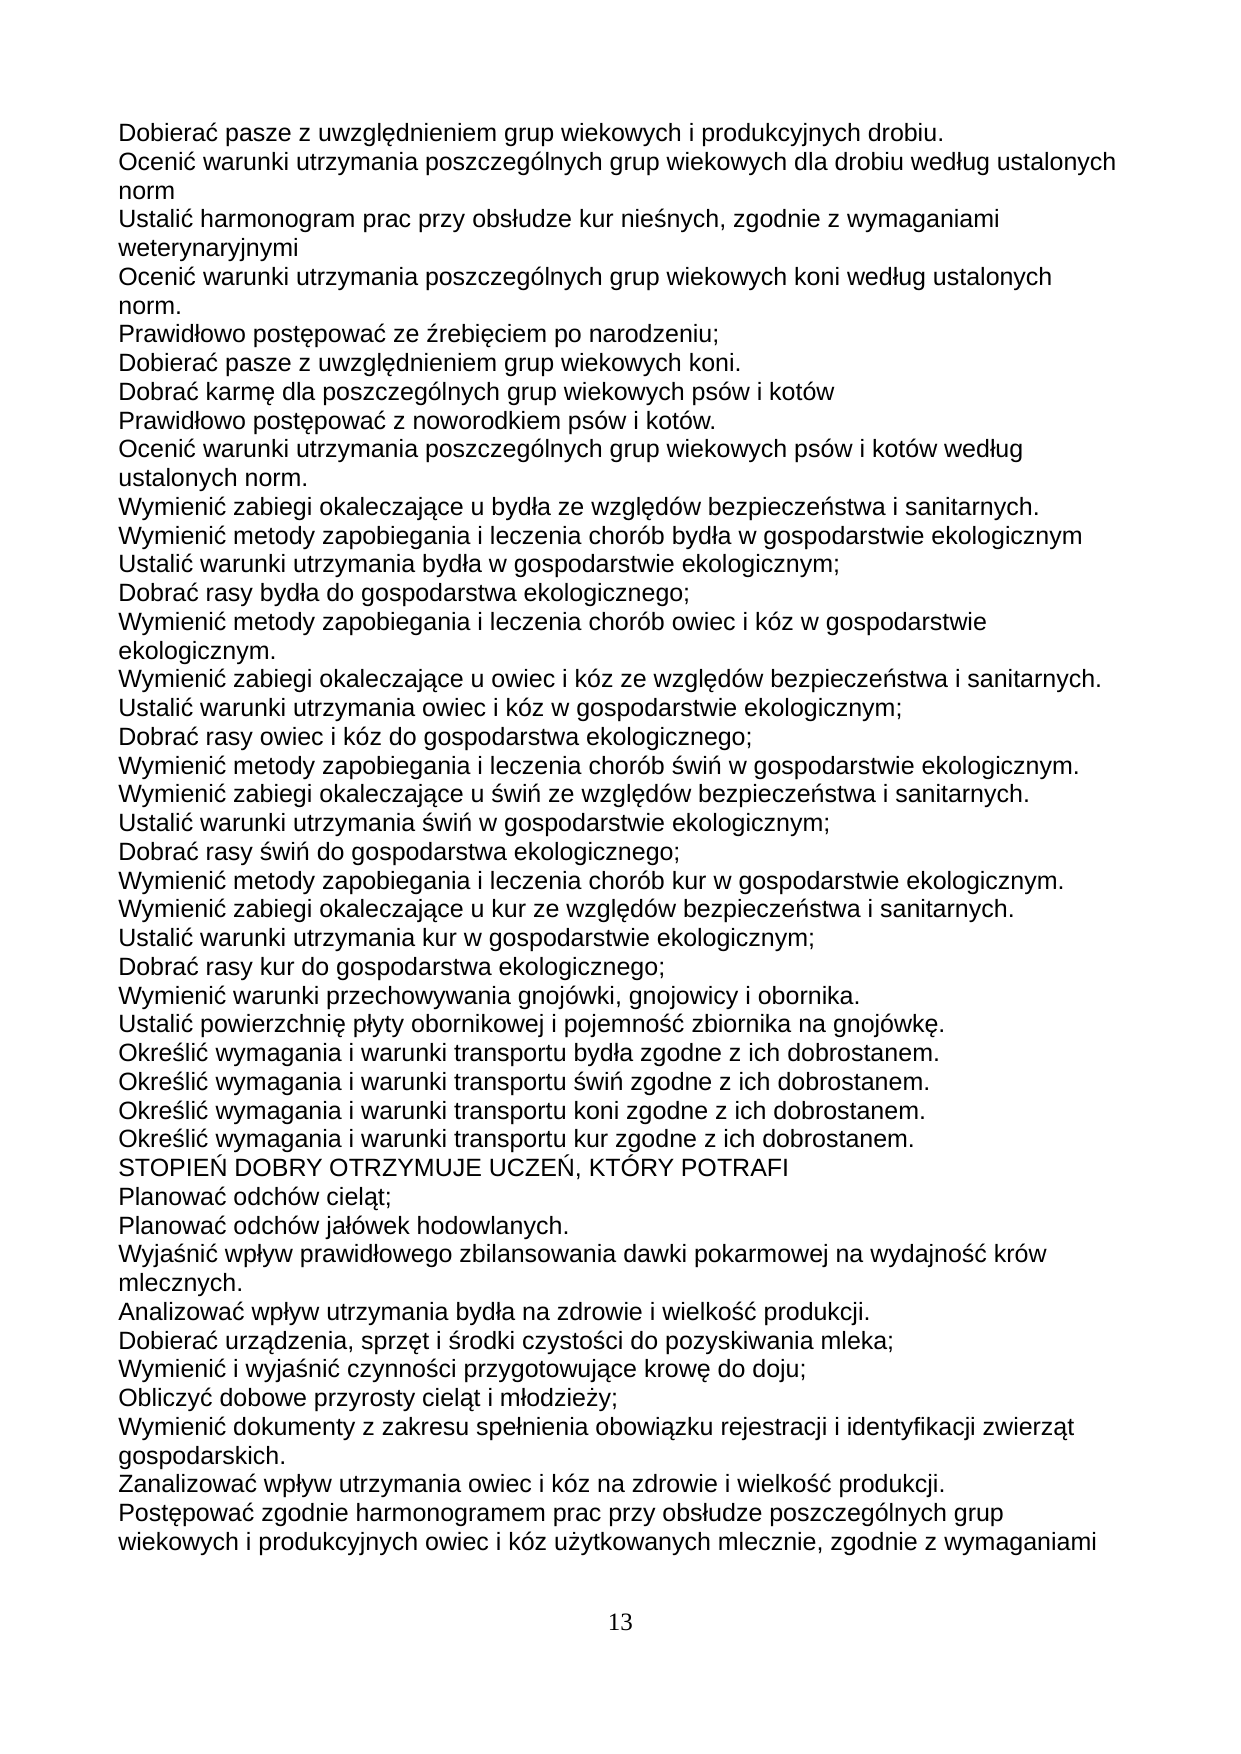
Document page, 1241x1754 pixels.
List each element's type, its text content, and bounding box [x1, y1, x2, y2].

text Dobierać pasze z uwzględnieniem grup wiekowych i produkcyjnych drobiu. Ocenić warunki utrzymania poszczególnych grup wiekowych dla drobiu według ustalonych norm Ustalić harmonogram prac przy obsłudze kur nieśnych, zgodnie z wymaganiami weterynaryjnymi Ocenić warunki utrzymania poszczególnych grup wiekowych koni według ustalonych norm. Prawidłowo postępować ze źrebięciem po narodzeniu; Dobierać pasze z uwzględnieniem grup wiekowych koni. Dobrać karmę dla poszczególnych grup wiekowych psów i kotów Prawidłowo postępować z noworodkiem psów i kotów. Ocenić warunki utrzymania poszczególnych grup wiekowych psów i kotów według ustalonych norm. Wymienić zabiegi okaleczające u bydła ze względów bezpieczeństwa i sanitarnych. Wymienić metody zapobiegania i leczenia chorób bydła w gospodarstwie ekologicznym Ustalić warunki utrzymania bydła w gospodarstwie ekologicznym; Dobrać rasy bydła do gospodarstwa ekologicznego; Wymienić metody zapobiegania i leczenia chorób owiec i kóz w gospodarstwie ekologicznym. Wymienić zabiegi okaleczające u owiec i kóz ze względów bezpieczeństwa i sanitarnych. Ustalić warunki utrzymania owiec i kóz w gospodarstwie ekologicznym; Dobrać rasy owiec i kóz do gospodarstwa ekologicznego; Wymienić metody zapobiegania i leczenia chorób świń w gospodarstwie ekologicznym. Wymienić zabiegi okaleczające u świń ze względów bezpieczeństwa i sanitarnych. Ustalić warunki utrzymania świń w gospodarstwie ekologicznym; Dobrać rasy świń do gospodarstwa ekologicznego; Wymienić metody zapobiegania i leczenia chorób kur w gospodarstwie ekologicznym. Wymienić zabiegi okaleczające u kur ze względów bezpieczeństwa i sanitarnych. Ustalić warunki utrzymania kur w gospodarstwie ekologicznym; Dobrać rasy kur do gospodarstwa ekologicznego; Wymienić warunki przechowywania gnojówki, gnojowicy i obornika. Ustalić powierzchnię płyty obornikowej i pojemność zbiornika na gnojówkę. Określić wymagania i warunki transportu bydła zgodne z ich dobrostanem. Określić wymagania i warunki transportu świń zgodne z ich dobrostanem. Określić wymagania i warunki transportu koni zgodne z ich dobrostanem. Określić wymagania i warunki transportu kur zgodne z ich dobrostanem. STOPIEŃ DOBRY OTRZYMUJE UCZEŃ, KTÓRY POTRAFI Planować odchów cieląt; Planować odchów jałówek hodowlanych. Wyjaśnić wpływ prawidłowego zbilansowania dawki pokarmowej na wydajność krów mlecznych. Analizować wpływ utrzymania bydła na zdrowie i wielkość produkcji. Dobierać urządzenia, sprzęt i środki czystości do pozyskiwania mleka; Wymienić i wyjaśnić czynności przygotowujące krowę do doju; Obliczyć dobowe przyrosty cieląt i młodzieży; Wymienić dokumenty z zakresu spełnienia obowiązku rejestracji i identyfikacji zwierząt gospodarskich. Zanalizować wpływ utrzymania owiec i kóz na zdrowie i wielkość produkcji. Postępować zgodnie harmonogramem prac przy obsłudze poszczególnych grup wiekowych i produkcyjnych owiec i kóz użytkowanych mlecznie, zgodnie z wymaganiami [118, 118, 1122, 1556]
